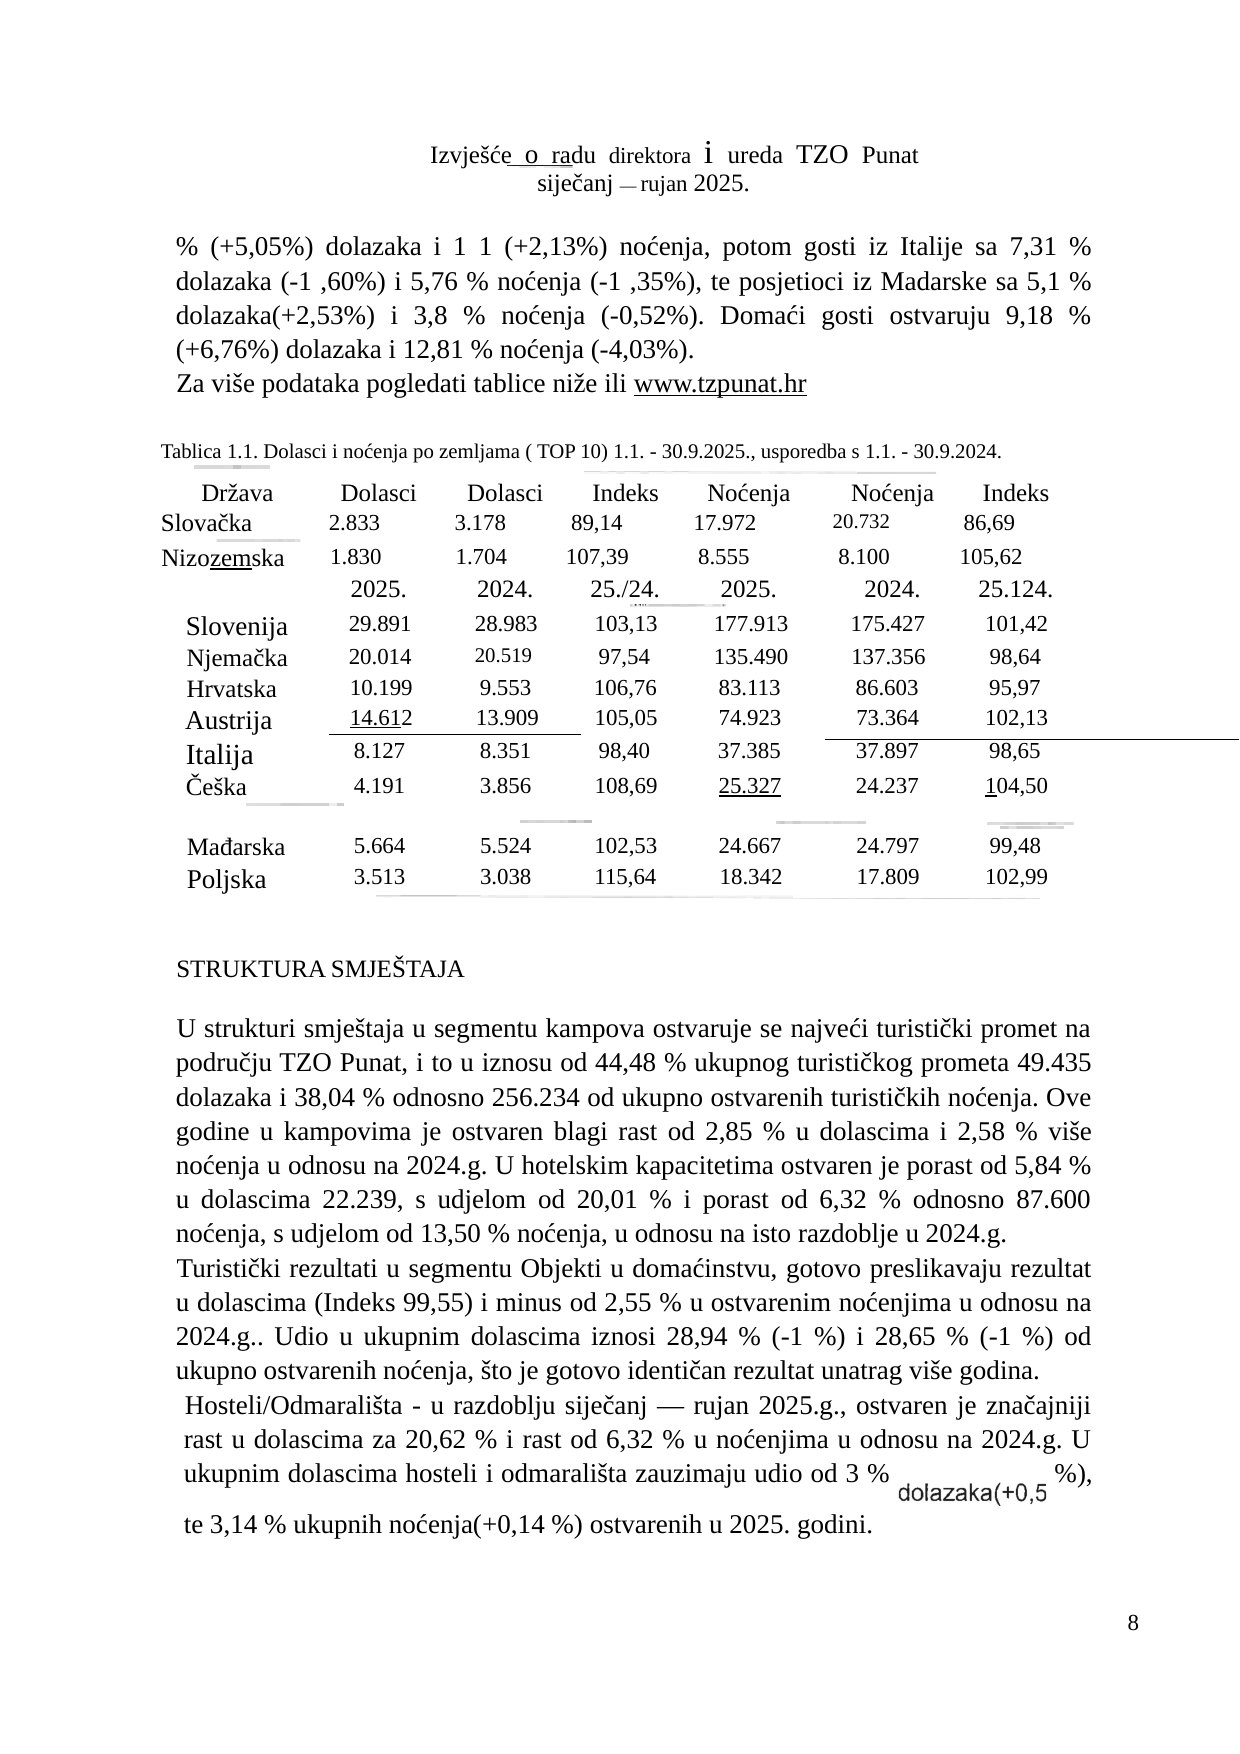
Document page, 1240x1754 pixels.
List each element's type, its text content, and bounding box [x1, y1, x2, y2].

table_cell Hrvatska [185, 674, 314, 704]
subtitle STRUKTURA SMJEŠTAJA [176, 954, 1093, 983]
table_cell 3.856 [469, 773, 582, 803]
table_cell 25.327 [714, 773, 807, 803]
table_header 86,69 [948, 509, 1022, 543]
table_header 177.913 [714, 610, 807, 643]
table_cell 1.830 [329, 544, 443, 574]
table_cell 8.100 [800, 544, 948, 574]
text % (+5,05%) dolazaka i 1 1 (+2,13%) noćenja, potom gosti iz Italije sa 7,31 % dolazaka (-1 ,60%) i 5,76 % noćenja (-1 ,35%), te posjetioci iz Madarske sa 5,1 % dolazaka(+2,53%) i 3,8 % noćenja (-0,52%). Domaći gosti ostvaruju 9,18 % (+6,76%) dolazaka i 12,81 % noćenja (-4,03%). [176, 231, 1093, 364]
table_cell 9.553 [469, 674, 582, 704]
table_cell 137.356 [808, 643, 974, 674]
table_header 24.667 [714, 832, 807, 863]
table_cell 1.704 [443, 544, 518, 574]
table_header Slovenija [185, 610, 314, 643]
table_cell 8.351 [469, 737, 582, 772]
table_cell 18.342 [714, 863, 807, 895]
table_header 2.833 [329, 509, 443, 543]
table_cell 20.014 [315, 643, 469, 674]
table_cell 98,64 [974, 643, 1048, 674]
table_cell 20.519 [469, 643, 582, 674]
table_header 5.664 [354, 832, 469, 863]
table_cell 102,99 [974, 863, 1048, 896]
text U strukturi smještaja u segmentu kampova ostvaruje se najveći turistički promet na području TZO Punat, i to u iznosu od 44,48 % ukupnog turističkog prometa 49.435 dolazaka i 38,04 % odnosno 256.234 od ukupno ostvarenih turističkih noćenja. Ove godine u kampovima je ostvaren blagi rast od 2,85 % u dolascima i 2,58 % više noćenja u odnosu na 2024.g. U hotelskim kapacitetima ostvaren je porast od 5,84 % u dolascima 22.239, s udjelom od 20,01 % i porast od 6,32 % odnosno 87.600 noćenja, s udjelom od 13,50 % noćenja, u odnosu na isto razdoblje u 2024.g. [176, 1012, 1093, 1248]
table_header 89,14 [518, 509, 688, 543]
table_cell 24.237 [808, 773, 974, 803]
table_cell 98,40 [582, 737, 714, 772]
table_header Mađarska [187, 832, 354, 863]
table_header 17.972 [688, 509, 800, 543]
table_header 24.797 [807, 832, 974, 863]
table_header 99,48 [974, 832, 1048, 863]
text 2025. 2024. 25./24. 2025. 2024. 25.124. [161, 574, 1093, 603]
table_cell 3.038 [469, 863, 582, 895]
text Za više podataka pogledati tablice niže ili www.tzpunat.hr [175, 367, 1093, 399]
table_cell 10.199 [315, 674, 469, 704]
table_header 101,42 [974, 610, 1048, 643]
table_cell 107,39 [518, 544, 688, 574]
table_cell Austrija [185, 704, 314, 737]
table_cell 8.127 [315, 737, 469, 772]
table_cell 4.191 [315, 773, 469, 803]
table_header 5.524 [469, 832, 582, 863]
table_cell 74.923 [714, 704, 807, 737]
text Tablica 1.1. Dolasci i noćenja po zemljama ( TOP 10) 1.1. - 30.9.2025., usporedba s 1.1. - 30.9.2024. [161, 439, 1093, 463]
table_cell 104,50 [974, 773, 1048, 803]
table_cell 3.513 [354, 863, 469, 896]
table_header Slovačka [161, 509, 328, 543]
table_cell Njemačka [185, 643, 314, 674]
table_header 102,53 [582, 832, 714, 863]
table_cell Nizozemska [161, 544, 328, 574]
table_cell 37.385 [714, 737, 807, 772]
table_cell Poljska [187, 863, 354, 896]
table_cell 86.603 [808, 674, 974, 704]
table_cell Češka [185, 773, 314, 803]
table_header 103,13 [582, 610, 714, 643]
table_cell 13.909 [469, 704, 582, 737]
table_cell 105,05 [582, 704, 714, 737]
table_header 175.427 [808, 610, 974, 643]
table_cell 106,76 [582, 674, 714, 704]
table_header 3.178 [443, 509, 518, 543]
table_cell 37.897 [808, 737, 974, 772]
table_cell 98,65 [974, 740, 1048, 772]
table_header 20.732 [800, 509, 948, 543]
table_cell Italija [185, 737, 314, 772]
table_cell 105,62 [948, 544, 1022, 574]
text Turistički rezultati u segmentu Objekti u domaćinstvu, gotovo preslikavaju rezultat u dolascima (Indeks 99,55) i minus od 2,55 % u ostvarenim noćenjima u odnosu na 2024.g.. Udio u ukupnim dolascima iznosi 28,94 % (-1 %) i 28,65 % (-1 %) od ukupno ostvarenih noćenja, što je gotovo identičan rezultat unatrag više godina. [176, 1252, 1093, 1386]
table_cell 102,13 [974, 704, 1048, 737]
table_cell 83.113 [714, 674, 807, 704]
text Hosteli/Odmarališta - u razdoblju siječanj — rujan 2025.g., ostvaren je značajniji rast u dolascima za 20,62 % i rast od 6,32 % u noćenjima u odnosu na 2024.g. U ukupnim dolascima hosteli i odmarališta zauzimaju udio od 3 % %), te 3,14 % ukupnih noćenja(+0,14 %) ostvarenih u 2025. godini. [183, 1389, 1093, 1540]
table_cell 115,64 [582, 863, 714, 895]
table_cell 135.490 [714, 643, 807, 674]
table_cell 73.364 [808, 704, 974, 737]
table_cell 17.809 [807, 863, 974, 895]
table_cell 108,69 [582, 773, 714, 803]
table_header 28.983 [469, 610, 582, 643]
table_header 29.891 [315, 610, 469, 643]
text Država Dolasci Dolasci Indeks Noćenja Noćenja Indeks [161, 478, 1093, 507]
table_cell 8.555 [688, 544, 800, 574]
table_cell 95,97 [974, 674, 1048, 704]
table_cell 97,54 [582, 643, 714, 674]
table_cell 14.612 [315, 704, 469, 737]
